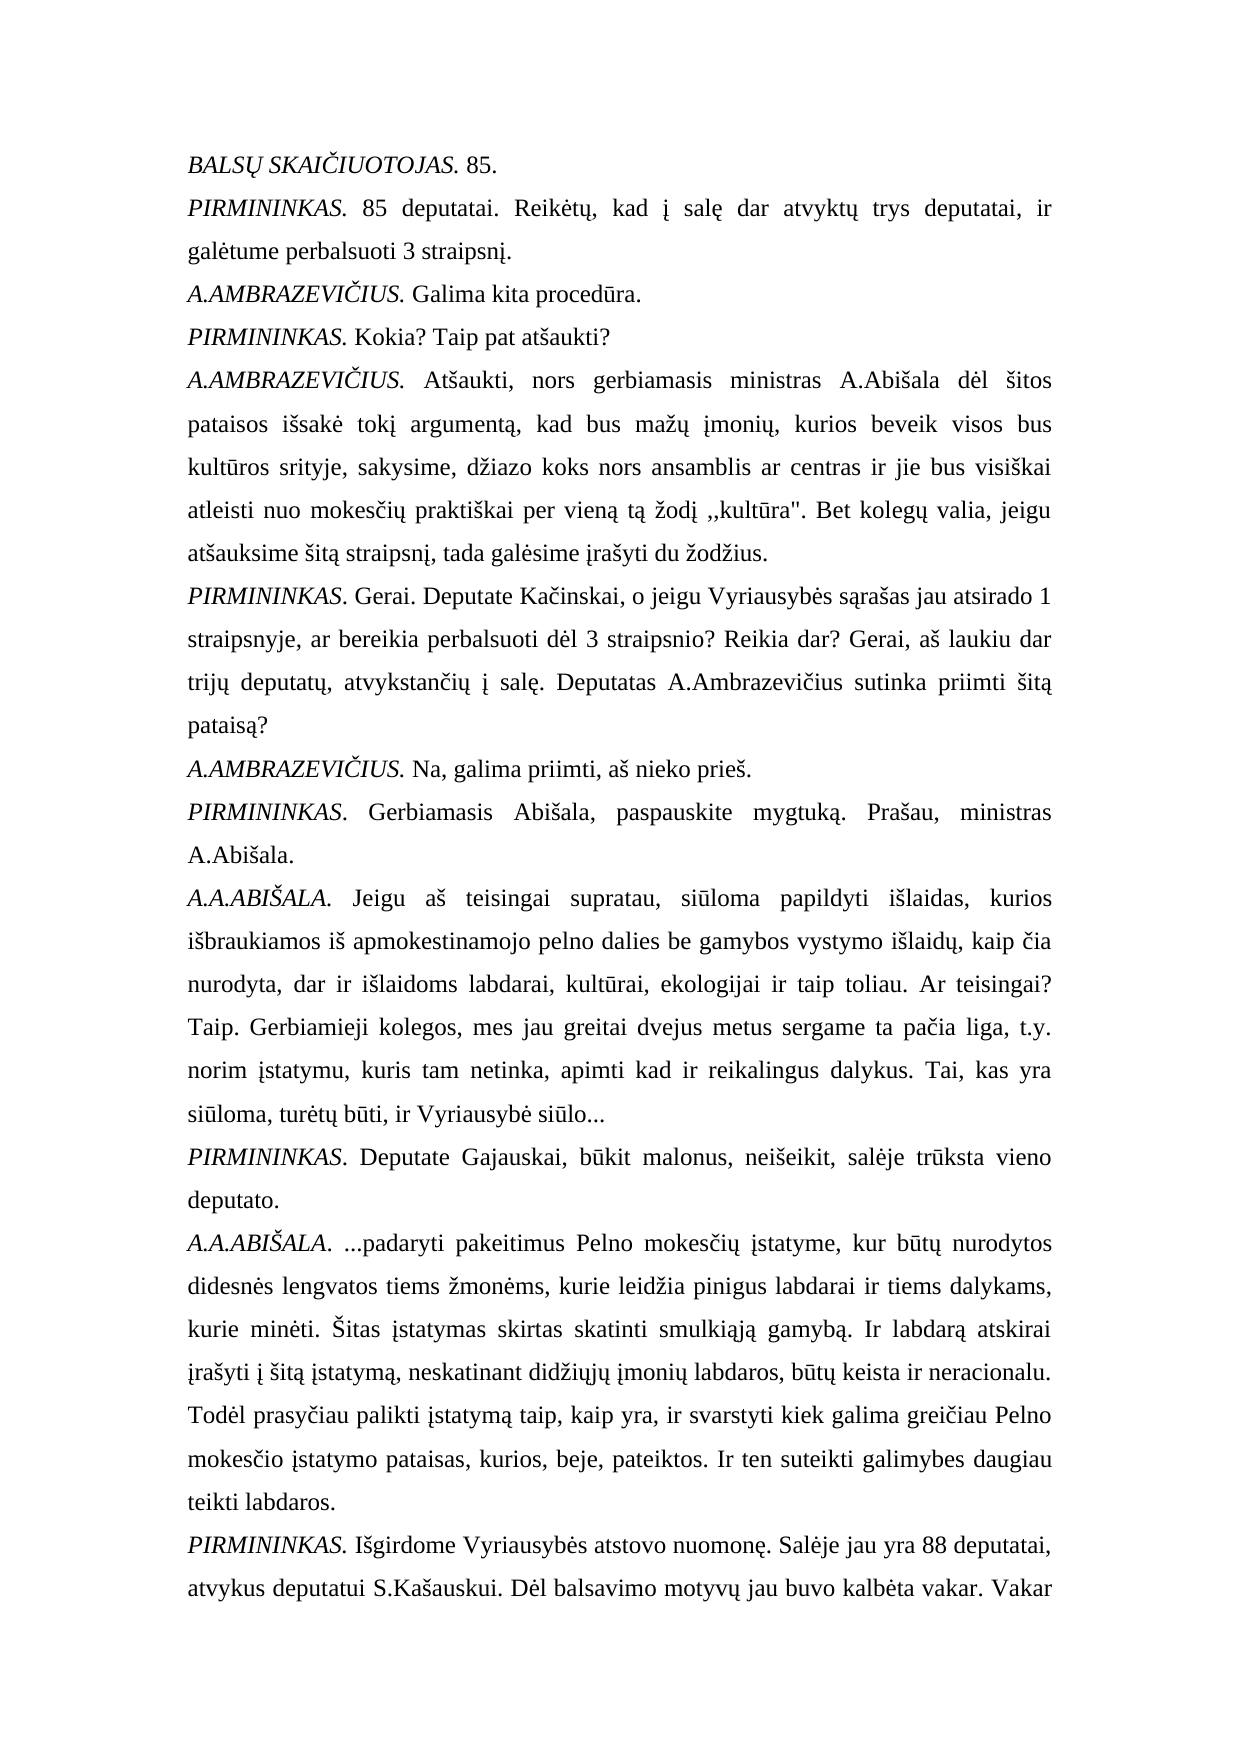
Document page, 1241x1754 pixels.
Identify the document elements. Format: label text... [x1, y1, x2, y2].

text PIRMININKAS. Išgirdome Vyriausybės atstovo nuomonę. Salėje jau yra 88 deputatai, atvykus deputatui S.Kašauskui. Dėl balsavimo motyvų jau buvo kalbėta vakar. Vakar [187, 1530, 1053, 1602]
text PIRMININKAS. Gerbiamasis Abišala, paspauskite mygtuką. Prašau, ministras A.Abišala. [187, 797, 1053, 869]
text PIRMININKAS. Deputate Gajauskai, būkit malonus, neišeikit, salėje trūksta vieno deputato. [187, 1142, 1053, 1214]
text A.AMBRAZEVIČIUS. Atšaukti, nors gerbiamasis ministras A.Abišala dėl šitos pataisos išsakė tokį argumentą, kad bus mažų įmonių, kurios beveik visos bus kultūros srityje, sakysime, džiazo koks nors ansamblis ar centras ir jie bus visiškai atleisti nuo mokesčių praktiškai per vieną tą žodį ,,kultūra". Bet kolegų valia, jeigu atšauksime šitą straipsnį, tada galėsime įrašyti du žodžius. [187, 366, 1053, 567]
text PIRMININKAS. Gerai. Deputate Kačinskai, o jeigu Vyriausybės sąrašas jau atsirado 1 straipsnyje, ar bereikia perbalsuoti dėl 3 straipsnio? Reikia dar? Gerai, aš laukiu dar trijų deputatų, atvykstančių į salę. Deputatas A.Ambrazevičius sutinka priimti šitą pataisą? [187, 581, 1053, 739]
text A.AMBRAZEVIČIUS. Galima kita procedūra. [187, 279, 1053, 308]
text PIRMININKAS. 85 deputatai. Reikėtų, kad į salę dar atvyktų trys deputatai, ir galėtume perbalsuoti 3 straipsnį. [187, 193, 1053, 265]
text BALSŲ SKAIČIUOTOJAS. 85. [187, 150, 1053, 179]
text A.AMBRAZEVIČIUS. Na, galima priimti, aš nieko prieš. [187, 754, 1053, 782]
text A.A.ABIŠALA. Jeigu aš teisingai supratau, siūloma papildyti išlaidas, kurios išbraukiamos iš apmokestinamojo pelno dalies be gamybos vystymo išlaidų, kaip čia nurodyta, dar ir išlaidoms labdarai, kultūrai, ekologijai ir taip toliau. Ar teisingai? Taip. Gerbiamieji kolegos, mes jau greitai dvejus metus sergame ta pačia liga, t.y. norim įstatymu, kuris tam netinka, apimti kad ir reikalingus dalykus. Tai, kas yra siūloma, turėtų būti, ir Vyriausybė siūlo... [187, 883, 1053, 1127]
text PIRMININKAS. Kokia? Taip pat atšaukti? [187, 322, 1053, 351]
text A.A.ABIŠALA. ...padaryti pakeitimus Pelno mokesčių įstatyme, kur būtų nurodytos didesnės lengvatos tiems žmonėms, kurie leidžia pinigus labdarai ir tiems dalykams, kurie minėti. Šitas įstatymas skirtas skatinti smulkiąją gamybą. Ir labdarą atskirai įrašyti į šitą įstatymą, neskatinant didžiųjų įmonių labdaros, būtų keista ir neracionalu. Todėl prasyčiau palikti įstatymą taip, kaip yra, ir svarstyti kiek galima greičiau Pelno mokesčio įstatymo pataisas, kurios, beje, pateiktos. Ir ten suteikti galimybes daugiau teikti labdaros. [187, 1228, 1053, 1516]
